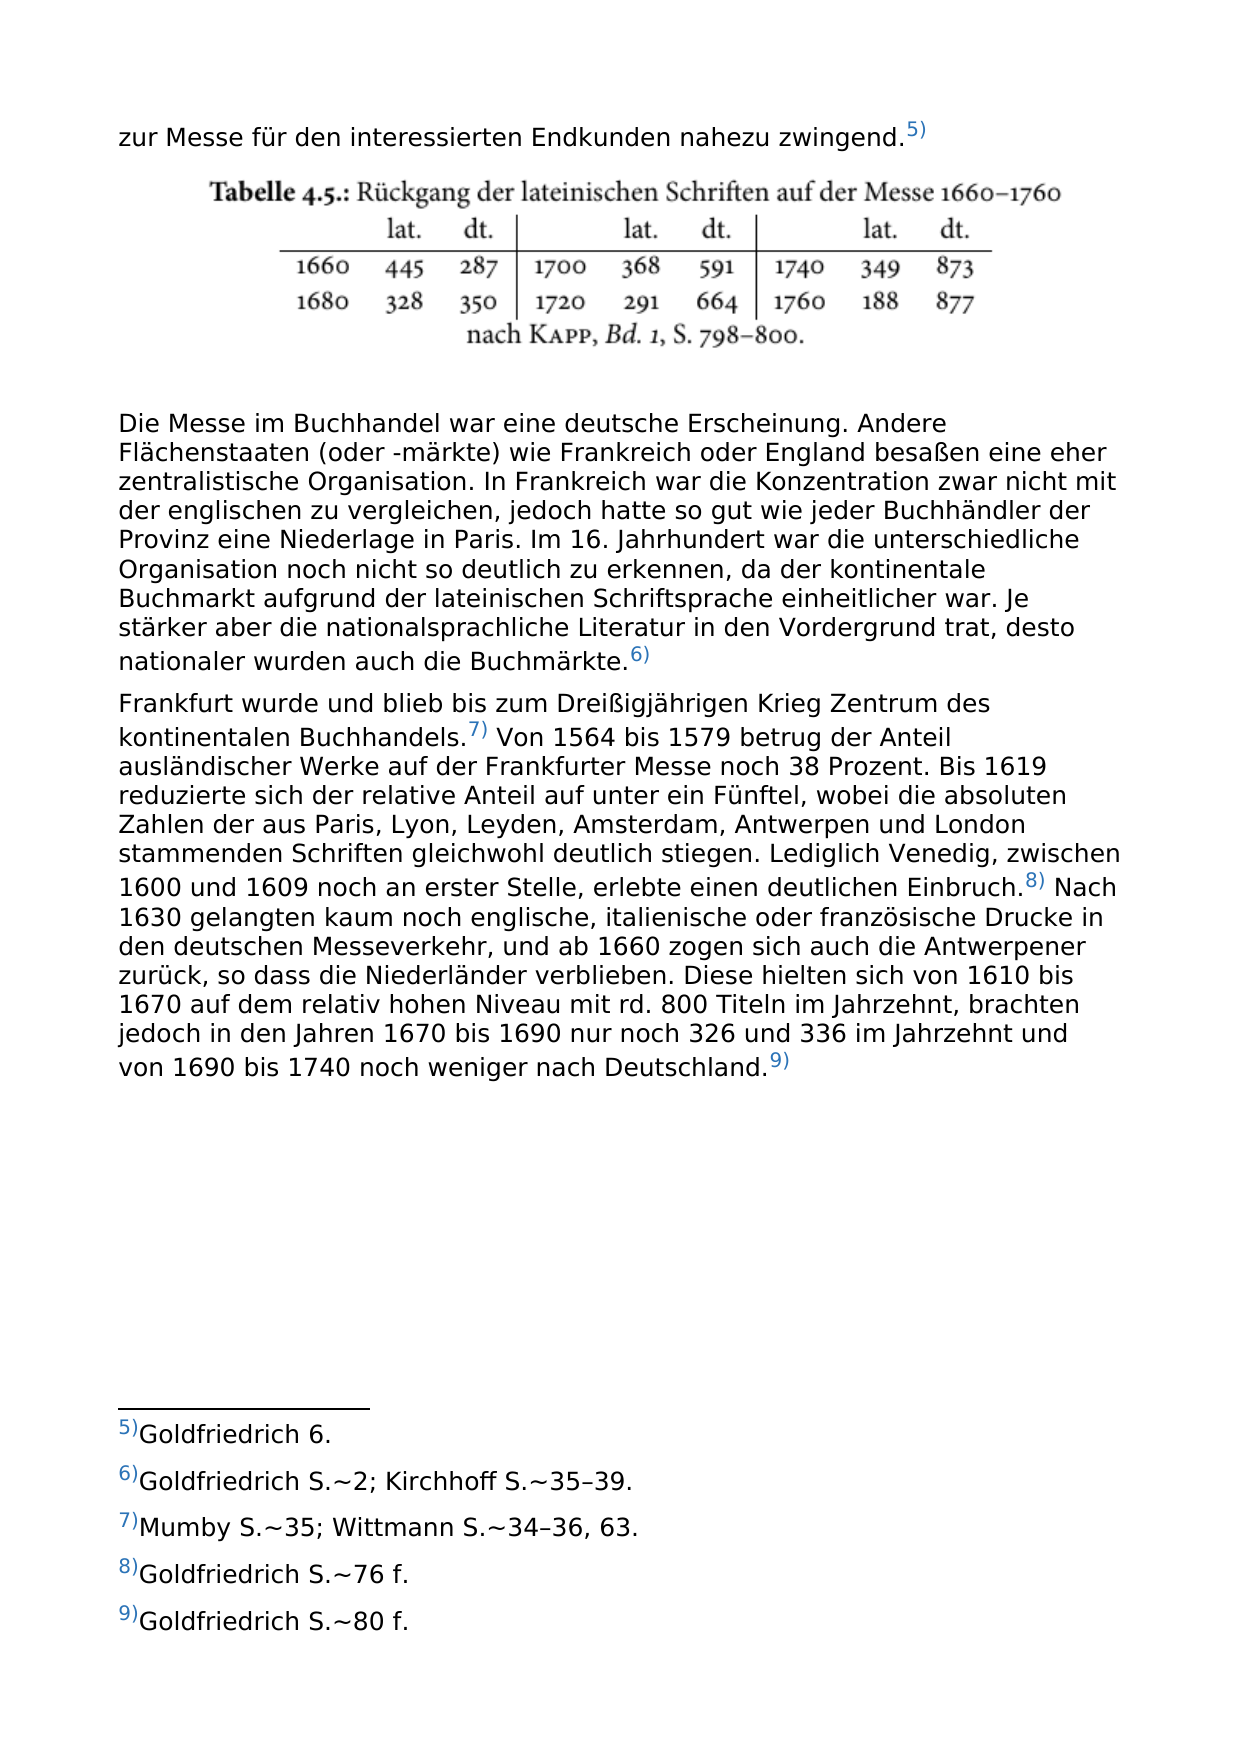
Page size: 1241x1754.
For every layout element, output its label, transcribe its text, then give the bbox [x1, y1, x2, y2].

text Goldfriedrich 6. [118, 1416, 1122, 1449]
text Die Messe im Buchhandel war eine deutsche Erscheinung. Andere Flächenstaaten (oder -märkte) wie Frankreich oder England besaßen eine eher zentralistische Organisation. In Frankreich war die Konzentration zwar nicht mit der englischen zu vergleichen, jedoch hatte so gut wie jeder Buchhändler der Provinz eine Niederlage in Paris. Im 16. Jahrhundert war die unterschiedliche Organisation noch nicht so deutlich zu erkennen, da der kontinentale Buchmarkt aufgrund der lateinischen Schriftsprache einheitlicher war. Je stärker aber die nationalsprachliche Literatur in den Vordergrund trat, desto nationaler wurden auch die Buchmärkte. [118, 409, 1122, 676]
text Goldfriedrich S.~80 f. [118, 1602, 1122, 1636]
text Goldfriedrich S.~76 f. [118, 1555, 1122, 1589]
text zur Messe für den interessierten Endkunden nahezu zwingend. [118, 118, 1122, 152]
text Mumby S.~35; Wittmann S.~34–36, 63. [118, 1509, 1122, 1543]
text Goldfriedrich S.~2; Kirchhoff S.~35–39. [118, 1462, 1122, 1496]
picture [151, 164, 1089, 368]
text Frankfurt wurde und blieb bis zum Dreißigjährigen Krieg Zentrum des kontinentalen Buchhandels. Von 1564 bis 1579 betrug der Anteil ausländischer Werke auf der Frankfurter Messe noch 38 Prozent. Bis 1619 reduzierte sich der relative Anteil auf unter ein Fünftel, wobei die absoluten Zahlen der aus Paris, Lyon, Leyden, Amsterdam, Antwerpen und London stammenden Schriften gleichwohl deutlich stiegen. Lediglich Venedig, zwischen 1600 und 1609 noch an erster Stelle, erlebte einen deutlichen Einbruch. Nach 1630 gelangten kaum noch englische, italienische oder französische Drucke in den deutschen Messeverkehr, und ab 1660 zogen sich auch die Antwerpener zurück, so dass die Niederländer verblieben. Diese hielten sich von 1610 bis 1670 auf dem relativ hohen Niveau mit rd. 800 Titeln im Jahrzehnt, brachten jedoch in den Jahren 1670 bis 1690 nur noch 326 und 336 im Jahrzehnt und von 1690 bis 1740 noch weniger nach Deutschland. [118, 689, 1122, 1083]
